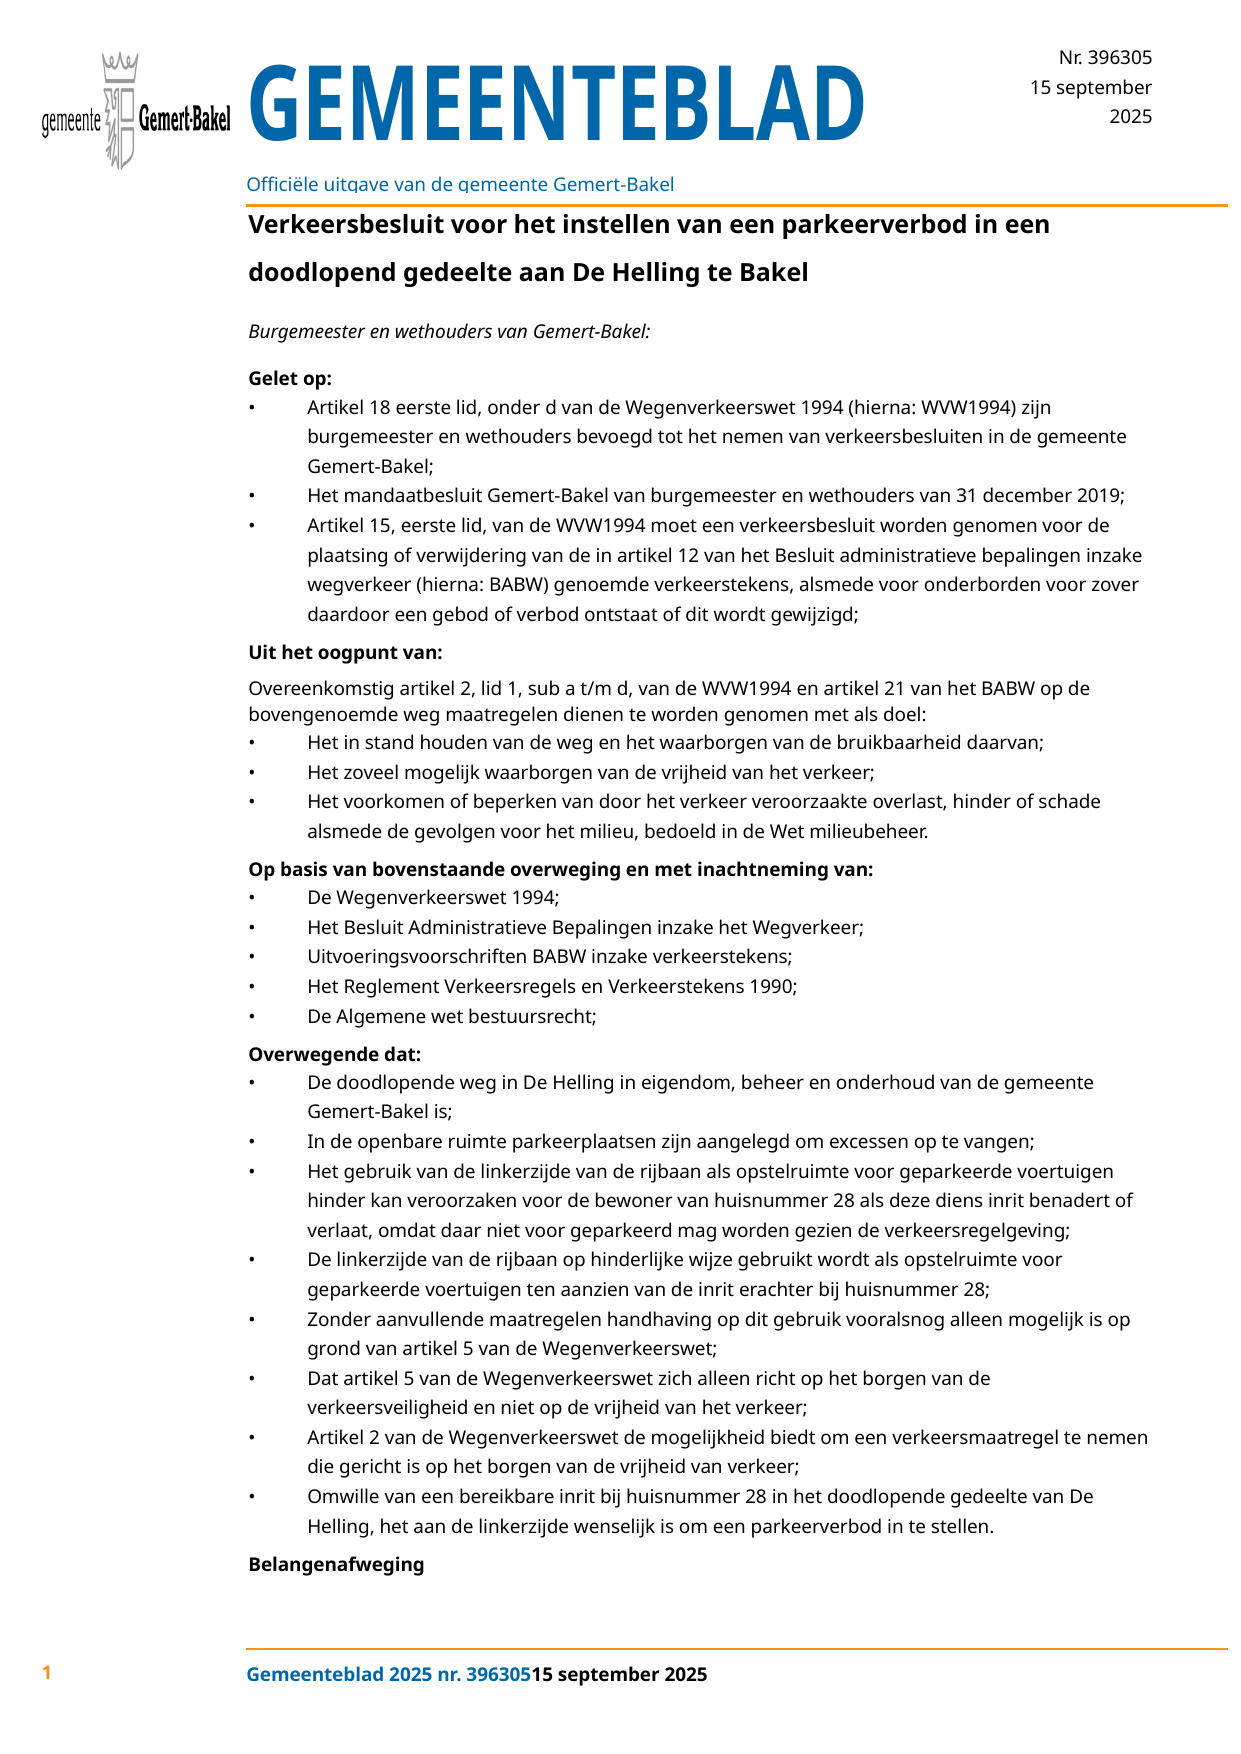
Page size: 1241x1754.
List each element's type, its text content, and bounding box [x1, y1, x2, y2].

list Artikel 15, eerste lid, van de WVW1994 moet een verkeersbesluit worden genomen voor de plaatsing of verwijdering van de in artikel 12 van het Besluit administratieve bepalingen inzake wegverkeer (hierna: BABW) genoemde verkeerstekens, alsmede voor onderborden voor zover daardoor een gebod of verbod ontstaat of dit wordt gewijzigd; [248, 512, 1152, 627]
text Burgemeester en wethouders van Gemert-Bakel: [248, 318, 1152, 344]
text Verkeersbesluit voor het instellen van een parkeerverbod in een doodlopend gedeelte aan De Helling te Bakel [248, 207, 1152, 288]
list De doodlopende weg in De Helling in eigendom, beheer en onderhoud van de gemeente Gemert-Bakel is; [248, 1069, 1152, 1124]
list Het voorkomen of beperken van door het verkeer veroorzaakte overlast, hinder of schade alsmede de gevolgen voor het milieu, bedoeld in de Wet milieubeheer. [248, 789, 1152, 844]
list Zonder aanvullende maatregelen handhaving op dit gebruik vooralsnog alleen mogelijk is op grond van artikel 5 van de Wegenverkeerswet; [248, 1306, 1152, 1361]
list De Algemene wet bestuursrecht; [248, 1003, 1152, 1029]
list Het zoveel mogelijk waarborgen van de vrijheid van het verkeer; [248, 759, 1152, 785]
list Uitvoeringsvoorschriften BABW inzake verkeerstekens; [248, 944, 1152, 969]
list Dat artikel 5 van de Wegenverkeerswet zich alleen richt op het borgen van de verkeersveiligheid en niet op de vrijheid van het verkeer; [248, 1365, 1152, 1420]
text Overwegende dat: [248, 1041, 1152, 1067]
list De linkerzijde van de rijbaan op hinderlijke wijze gebruikt wordt als opstelruimte voor geparkeerde voertuigen ten aanzien van de inrit erachter bij huisnummer 28; [248, 1247, 1152, 1302]
list Het in stand houden van de weg en het waarborgen van de bruikbaarheid daarvan; [248, 729, 1152, 755]
text Belangenafweging [248, 1551, 1152, 1577]
list Het Reglement Verkeersregels en Verkeerstekens 1990; [248, 973, 1152, 999]
picture [41, 47, 231, 172]
list Het Besluit Administratieve Bepalingen inzake het Wegverkeer; [248, 914, 1152, 940]
list Artikel 2 van de Wegenverkeerswet de mogelijkheid biedt om een verkeersmaatregel te nemen die gericht is op het borgen van de vrijheid van verkeer; [248, 1424, 1152, 1479]
list In de openbare ruimte parkeerplaatsen zijn aangelegd om excessen op te vangen; [248, 1128, 1152, 1154]
text Gelet op: [248, 366, 1152, 391]
list Artikel 18 eerste lid, onder d van de Wegenverkeerswet 1994 (hierna: WVW1994) zijn burgemeester en wethouders bevoegd tot het nemen van verkeersbesluiten in de gemeente Gemert-Bakel; [248, 394, 1152, 479]
text Overeenkomstig artikel 2, lid 1, sub a t/m d, van de WVW1994 en artikel 21 van het BABW op de bovengenoemde weg maatregelen dienen te worden genomen met als doel: [248, 676, 1152, 727]
list De Wegenverkeerswet 1994; [248, 884, 1152, 910]
text Uit het oogpunt van: [248, 639, 1152, 664]
list Het gebruik van de linkerzijde van de rijbaan als opstelruimte voor geparkeerde voertuigen hinder kan veroorzaken voor de bewoner van huisnummer 28 als deze diens inrit benadert of verlaat, omdat daar niet voor geparkeerd mag worden gezien de verkeersregelgeving; [248, 1158, 1152, 1243]
list Het mandaatbesluit Gemert-Bakel van burgemeester en wethouders van 31 december 2019; [248, 483, 1152, 508]
list Omwille van een bereikbare inrit bij huisnummer 28 in het doodlopende gedeelte van De Helling, het aan de linkerzijde wenselijk is om een parkeerverbod in te stellen. [248, 1483, 1152, 1539]
text Op basis van bovenstaande overweging en met inachtneming van: [248, 856, 1152, 882]
